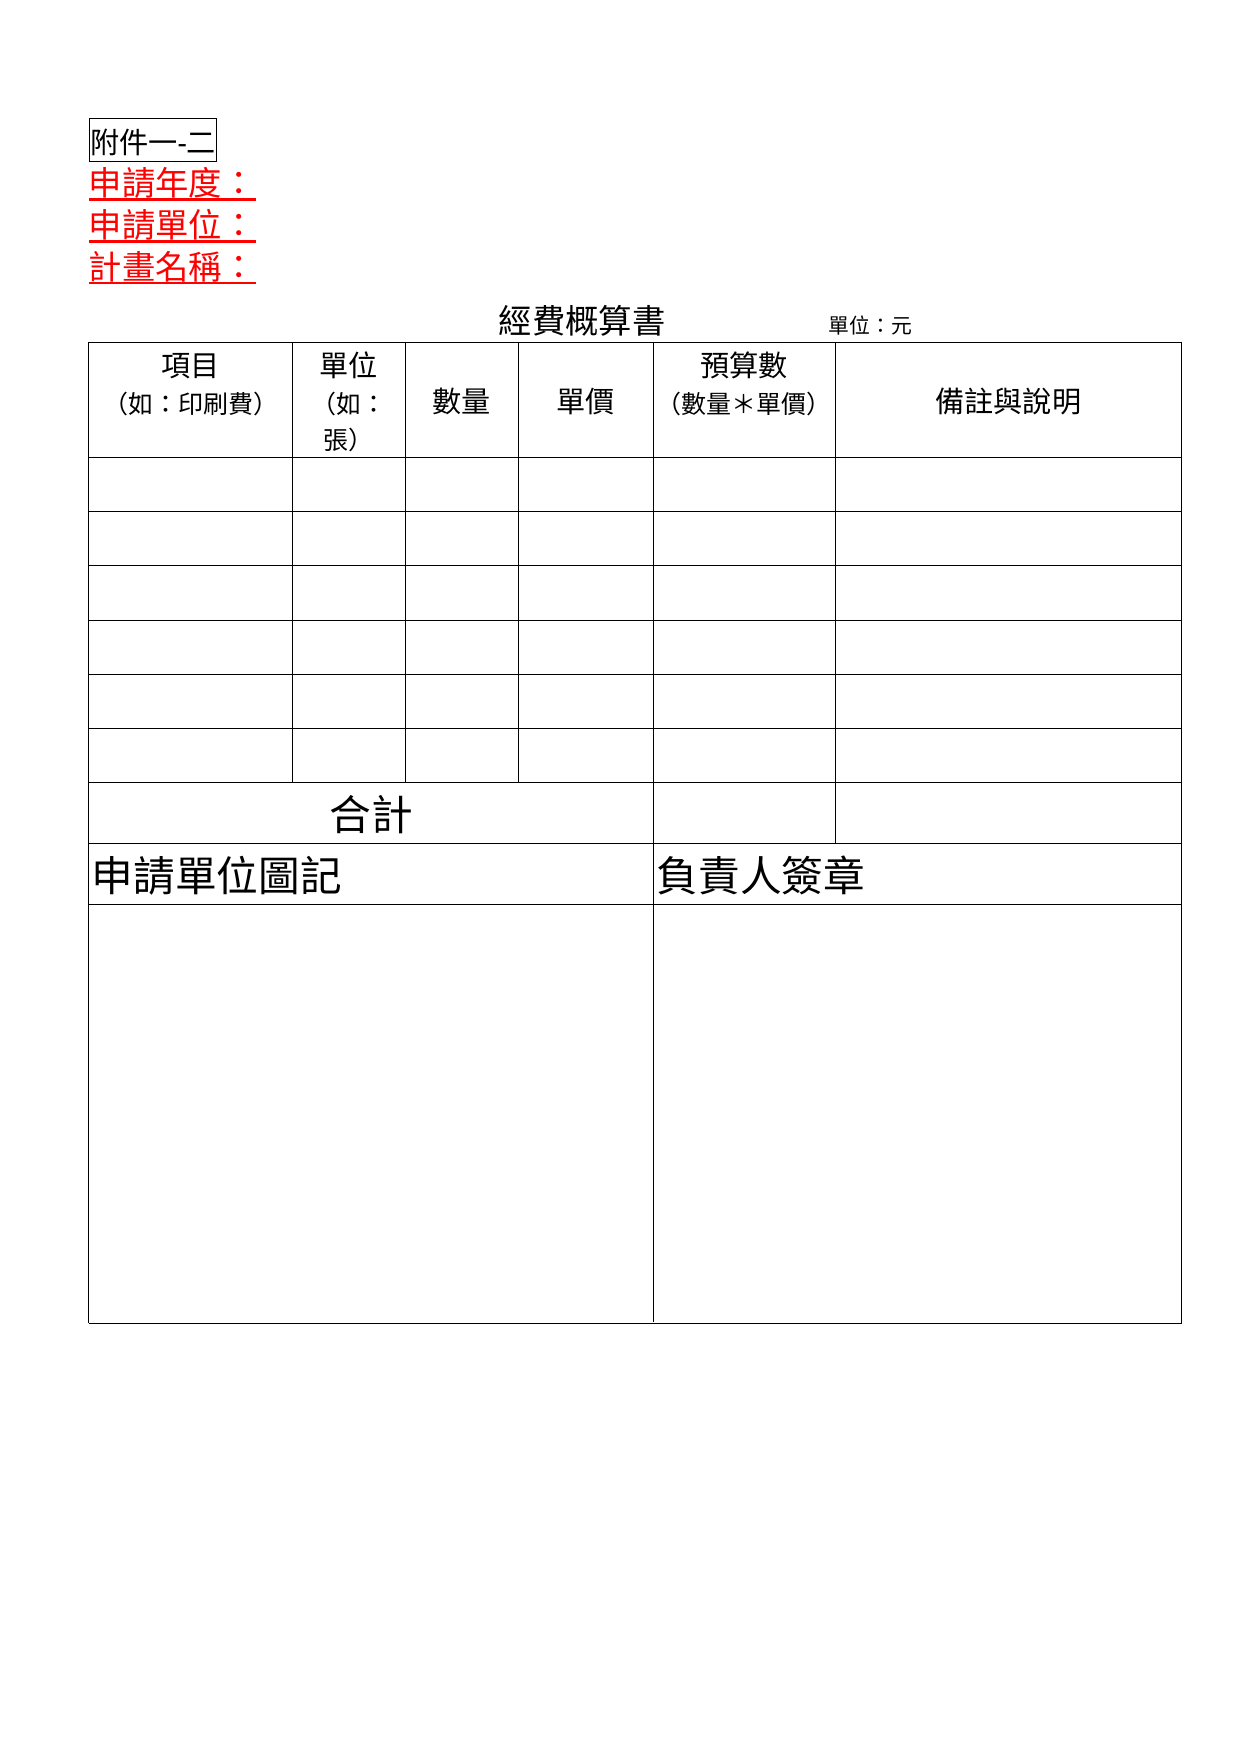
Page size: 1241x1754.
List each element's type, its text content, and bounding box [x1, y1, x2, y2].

table_cell 負責人簽章 [654, 844, 1181, 904]
table_header 項目 （如：印刷費） [89, 343, 292, 457]
text 附件一-二 [90, 119, 216, 161]
table_cell [836, 621, 1181, 674]
table_header 數量 [406, 343, 518, 457]
text 申請年度： [89, 162, 1152, 204]
table_cell [406, 729, 518, 782]
table_cell 合計 [89, 783, 653, 843]
table_header 單價 [519, 343, 653, 457]
table_cell [654, 783, 835, 843]
table_cell [654, 512, 835, 565]
table_cell [406, 566, 518, 619]
table_cell [519, 458, 653, 511]
table_cell [293, 512, 405, 565]
table_cell [836, 729, 1181, 782]
table_cell [89, 512, 292, 565]
text 經費概算書 單位：元 [32, 300, 1170, 342]
table_cell [519, 621, 653, 674]
table_cell [293, 675, 405, 728]
table_cell [836, 512, 1181, 565]
table_cell [654, 905, 1181, 1322]
table_cell [836, 458, 1181, 511]
table_cell [89, 675, 292, 728]
table_cell [293, 566, 405, 619]
table_cell [654, 675, 835, 728]
table_cell [293, 458, 405, 511]
table_cell [406, 512, 518, 565]
table_cell [519, 675, 653, 728]
table_cell [519, 566, 653, 619]
table_cell [89, 566, 292, 619]
table_cell [654, 621, 835, 674]
table_cell [293, 729, 405, 782]
table_cell [406, 621, 518, 674]
table_cell [406, 458, 518, 511]
text [217, 118, 1152, 162]
text 計畫名稱： [89, 246, 1152, 287]
table_cell [519, 729, 653, 782]
table_cell [836, 675, 1181, 728]
table_cell [406, 675, 518, 728]
table_cell [89, 621, 292, 674]
table_cell [89, 905, 653, 1322]
table_cell [836, 566, 1181, 619]
table_cell [654, 566, 835, 619]
table_header 單位 （如：張） [293, 343, 405, 457]
table_cell [654, 458, 835, 511]
table_cell [89, 729, 292, 782]
table_cell [519, 512, 653, 565]
table_cell [654, 729, 835, 782]
table_cell [89, 458, 292, 511]
table_cell [836, 783, 1181, 843]
text 申請單位： [89, 204, 1152, 246]
table_cell [293, 621, 405, 674]
table_header 備註與說明 [836, 343, 1181, 457]
table_header 預算數 （數量＊單價） [654, 343, 835, 457]
table_cell 申請單位圖記 [89, 844, 653, 904]
